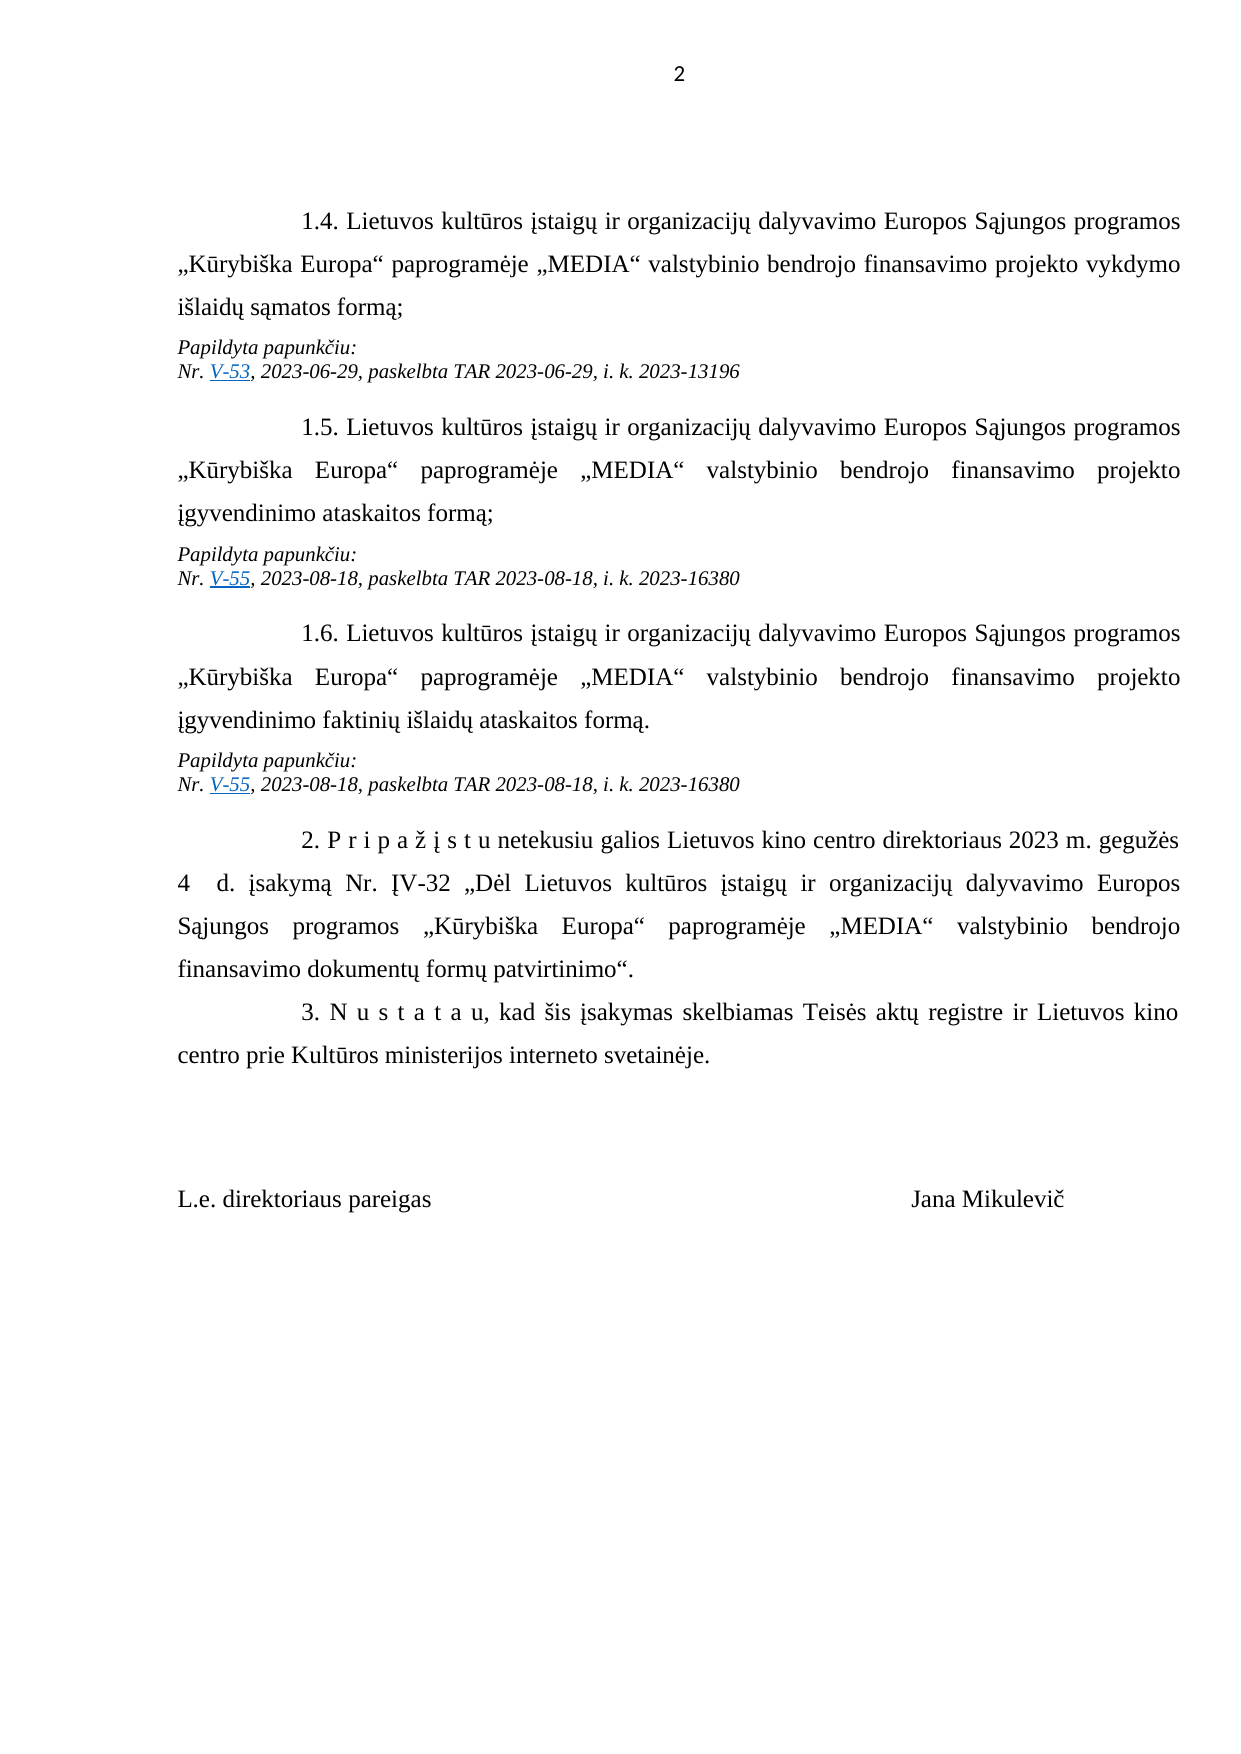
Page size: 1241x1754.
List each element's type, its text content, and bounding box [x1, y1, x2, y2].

text 1.4. Lietuvos kultūros įstaigų ir organizacijų dalyvavimo Europos Sąjungos programos „Kūrybiška Europa“ paprogramėje „MEDIA“ valstybinio bendrojo finansavimo projekto vykdymo išlaidų sąmatos formą; [177, 206, 1181, 321]
text Nr. V-53, 2023-06-29, paskelbta TAR 2023-06-29, i. k. 2023-13196 [177, 359, 1181, 383]
text Papildyta papunkčiu: [177, 748, 1181, 772]
text 1.5. Lietuvos kultūros įstaigų ir organizacijų dalyvavimo Europos Sąjungos programos „Kūrybiška Europa“ paprogramėje „MEDIA“ valstybinio bendrojo finansavimo projekto įgyvendinimo ataskaitos formą; [177, 412, 1181, 527]
text 1.6. Lietuvos kultūros įstaigų ir organizacijų dalyvavimo Europos Sąjungos programos „Kūrybiška Europa“ paprogramėje „MEDIA“ valstybinio bendrojo finansavimo projekto įgyvendinimo faktinių išlaidų ataskaitos formą. [177, 618, 1181, 733]
text 3. N u s t a t a u, kad šis įsakymas skelbiamas Teisės aktų registre ir Lietuvos kino centro prie Kultūros ministerijos interneto svetainėje. [177, 997, 1181, 1069]
text Papildyta papunkčiu: [177, 542, 1181, 566]
text 2. P r i p a ž į s t u netekusiu galios Lietuvos kino centro direktoriaus 2023 m. gegužės 4 d. įsakymą Nr. ĮV-32 „Dėl Lietuvos kultūros įstaigų ir organizacijų dalyvavimo Europos Sąjungos programos „Kūrybiška Europa“ paprogramėje „MEDIA“ valstybinio bendrojo finansavimo dokumentų formų patvirtinimo“. [177, 825, 1181, 983]
text L.e. direktoriaus pareigas Jana Mikulevič [177, 1184, 1181, 1213]
text Nr. V-55, 2023-08-18, paskelbta TAR 2023-08-18, i. k. 2023-16380 [177, 566, 1181, 590]
text Papildyta papunkčiu: [177, 335, 1181, 359]
text Nr. V-55, 2023-08-18, paskelbta TAR 2023-08-18, i. k. 2023-16380 [177, 772, 1181, 796]
